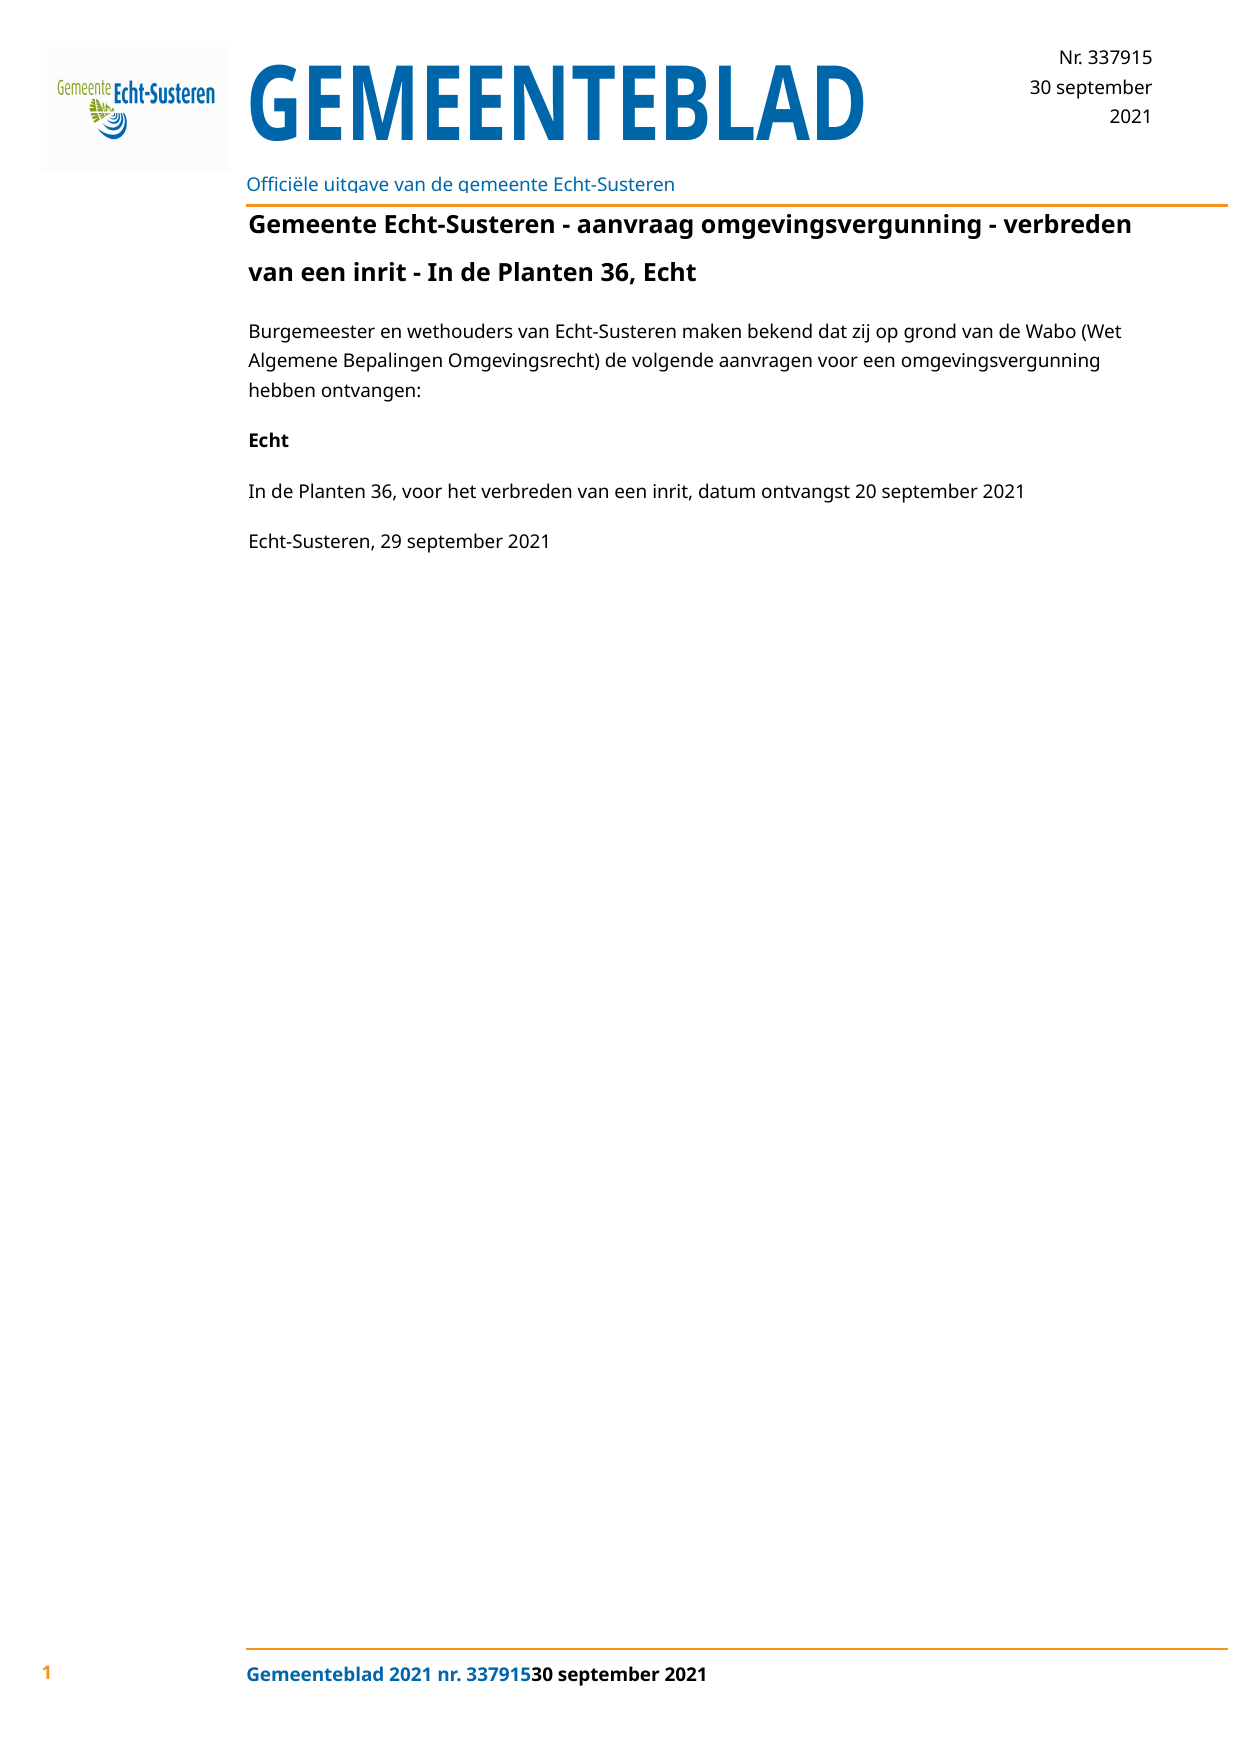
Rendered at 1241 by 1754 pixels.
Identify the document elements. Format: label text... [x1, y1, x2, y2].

text Gemeente Echt-Susteren - aanvraag omgevingsvergunning - verbreden van een inrit - In de Planten 36, Echt [248, 207, 1152, 288]
text In de Planten 36, voor het verbreden van een inrit, datum ontvangst 20 september 2021 [248, 478, 1152, 504]
text Echt [248, 427, 1152, 453]
text Burgemeester en wethouders van Echt-Susteren maken bekend dat zij op grond van de Wabo (Wet Algemene Bepalingen Omgevingsrecht) de volgende aanvragen voor een omgevingsvergunning hebben ontvangen: [248, 318, 1152, 403]
picture [41, 47, 231, 172]
text Echt-Susteren, 29 september 2021 [248, 528, 1152, 554]
